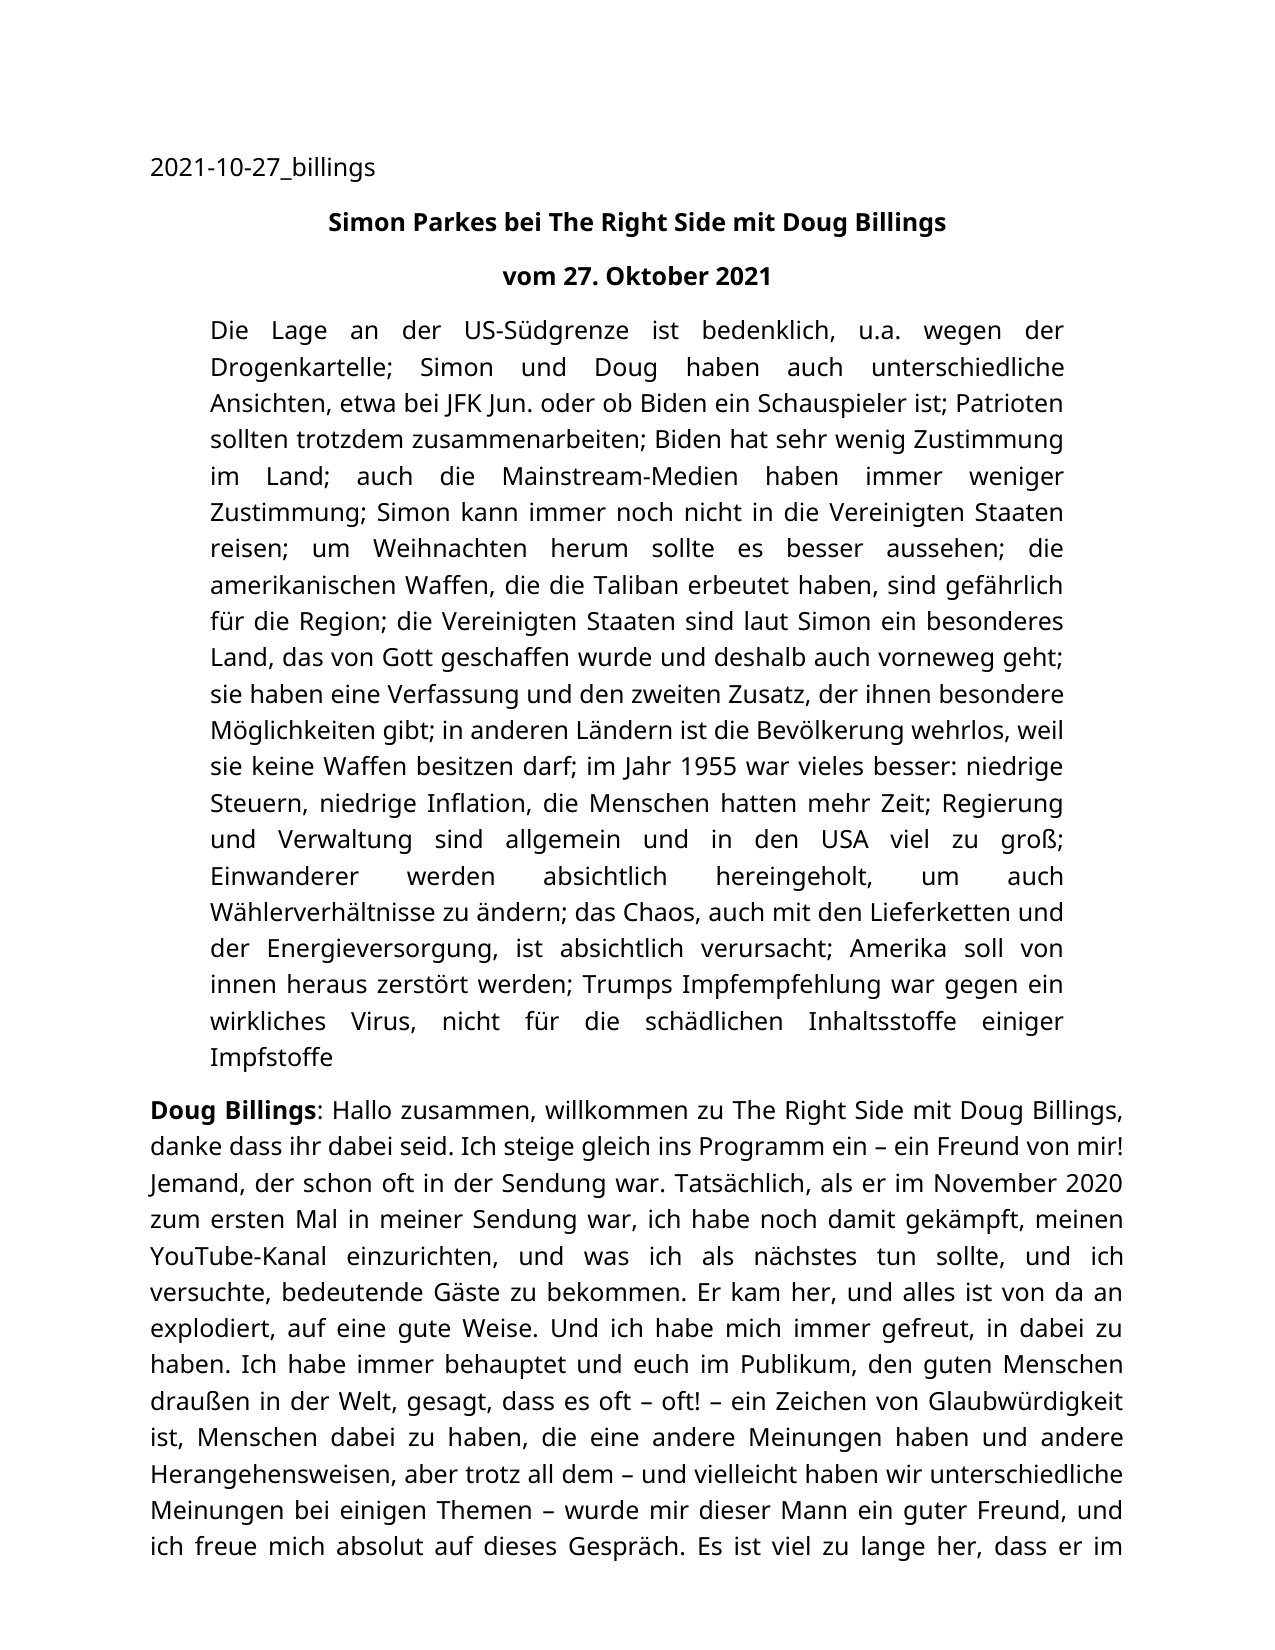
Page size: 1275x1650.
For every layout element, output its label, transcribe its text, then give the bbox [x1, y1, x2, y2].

text Doug Billings: Hallo zusammen, willkommen zu The Right Side mit Doug Billings, danke dass ihr dabei seid. Ich steige gleich ins Programm ein – ein Freund von mir! Jemand, der schon oft in der Sendung war. Tatsächlich, als er im November 2020 zum ersten Mal in meiner Sendung war, ich habe noch damit gekämpft, meinen YouTube-Kanal einzurichten, und was ich als nächstes tun sollte, und ich versuchte, bedeutende Gäste zu bekommen. Er kam her, und alles ist von da an explodiert, auf eine gute Weise. Und ich habe mich immer gefreut, in dabei zu haben. Ich habe immer behauptet und euch im Publikum, den guten Menschen draußen in der Welt, gesagt, dass es oft – oft! – ein Zeichen von Glaubwürdigkeit ist, Menschen dabei zu haben, die eine andere Meinungen haben und andere Herangehensweisen, aber trotz all dem – und vielleicht haben wir unterschiedliche Meinungen bei einigen Themen – wurde mir dieser Mann ein guter Freund, und ich freue mich absolut auf dieses Gespräch. Es ist viel zu lange her, dass er im [150, 1093, 1125, 1563]
text 2021-10-27_billings [150, 150, 1125, 185]
text vom 27. Oktober 2021 [150, 258, 1125, 294]
text Simon Parkes bei The Right Side mit Doug Billings [150, 204, 1125, 240]
text Die Lage an der US-Südgrenze ist bedenklich, u.a. wegen der Drogenkartelle; Simon und Doug haben auch unterschiedliche Ansichten, etwa bei JFK Jun. oder ob Biden ein Schauspieler ist; Patrioten sollten trotzdem zusammenarbeiten; Biden hat sehr wenig Zustimmung im Land; auch die Mainstream-Medien haben immer weniger Zustimmung; Simon kann immer noch nicht in die Vereinigten Staaten reisen; um Weihnachten herum sollte es besser aussehen; die amerikanischen Waffen, die die Taliban erbeutet haben, sind gefährlich für die Region; die Vereinigten Staaten sind laut Simon ein besonderes Land, das von Gott geschaffen wurde und deshalb auch vorneweg geht; sie haben eine Verfassung und den zweiten Zusatz, der ihnen besondere Möglichkeiten gibt; in anderen Ländern ist die Bevölkerung wehrlos, weil sie keine Waffen besitzen darf; im Jahr 1955 war vieles besser: niedrige Steuern, niedrige Inflation, die Menschen hatten mehr Zeit; Regierung und Verwaltung sind allgemein und in den USA viel zu groß; Einwanderer werden absichtlich hereingeholt, um auch Wählerverhältnisse zu ändern; das Chaos, auch mit den Lieferketten und der Energieversorgung, ist absichtlich verursacht; Amerika soll von innen heraus zerstört werden; Trumps Impfempfehlung war gegen ein wirkliches Virus, nicht für die schädlichen Inhaltsstoffe einiger Impfstoffe [210, 313, 1065, 1074]
